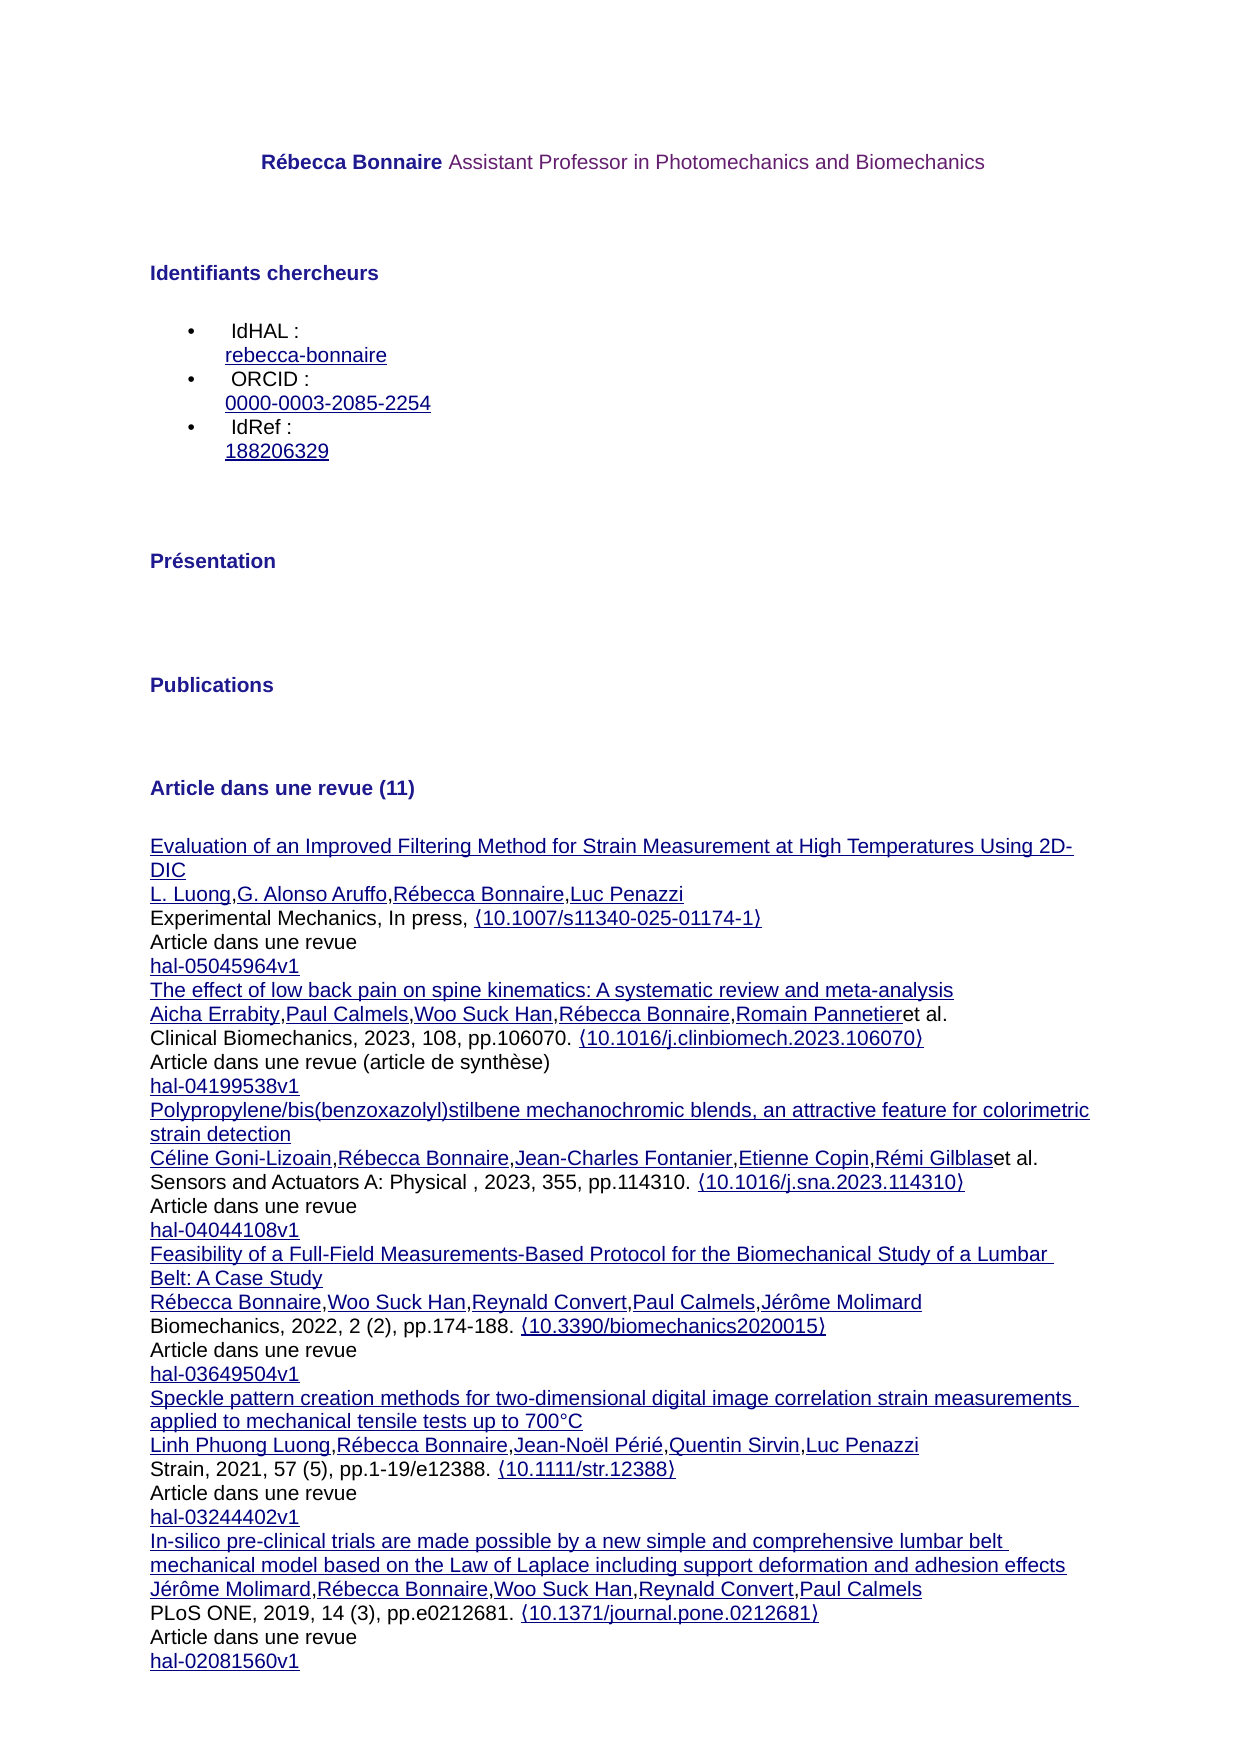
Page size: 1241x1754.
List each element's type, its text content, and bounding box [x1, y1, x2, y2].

list 0000-0003-2085-2254 [187, 391, 1090, 414]
subtitle Rébecca Bonnaire Assistant Professor in Photomechanics and Biomechanics [150, 150, 1090, 174]
table_cell The effect of low back pain on spine kinematics: A systematic review and meta-analysis Aicha Errabity,Paul Calmels,Woo Suck Han,Rébecca Bonnaire,Romain Pannetieret al. Clinical Biomechanics, 2023, 108, pp.106070. ⟨10.1016/j.clinbiomech.2023.106070⟩ Article dans une revue (article de synthèse) hal-04199538v1 [150, 978, 1090, 1098]
list IdRef : [187, 414, 1090, 438]
subtitle Identifiants chercheurs [150, 260, 1090, 284]
list IdHAL : [187, 319, 1090, 343]
list 188206329 [187, 438, 1090, 462]
subtitle Publications [150, 673, 1090, 697]
table_cell Feasibility of a Full-Field Measurements-Based Protocol for the Biomechanical Study of a Lumbar Belt: A Case Study Rébecca Bonnaire,Woo Suck Han,Reynald Convert,Paul Calmels,Jérôme Molimard Biomechanics, 2022, 2 (2), pp.174-188. ⟨10.3390/biomechanics2020015⟩ Article dans une revue hal-03649504v1 [150, 1242, 1090, 1385]
subtitle Présentation [150, 549, 1090, 573]
list rebecca-bonnaire [187, 343, 1090, 367]
list ORCID : [187, 367, 1090, 391]
table_cell Speckle pattern creation methods for two‐dimensional digital image correlation strain measurements applied to mechanical tensile tests up to 700°C Linh Phuong Luong,Rébecca Bonnaire,Jean-Noël Périé,Quentin Sirvin,Luc Penazzi Strain, 2021, 57 (5), pp.1-19/e12388. ⟨10.1111/str.12388⟩ Article dans une revue hal-03244402v1 [150, 1385, 1090, 1529]
table_header Evaluation of an Improved Filtering Method for Strain Measurement at High Temperatures Using 2D-DIC L. Luong,G. Alonso Aruffo,Rébecca Bonnaire,Luc Penazzi Experimental Mechanics, In press, ⟨10.1007/s11340-025-01174-1⟩ Article dans une revue hal-05045964v1 [150, 834, 1090, 978]
table_cell strain detection Céline Goni-Lizoain,Rébecca Bonnaire,Jean-Charles Fontanier,Etienne Copin,Rémi Gilblaset al. Sensors and Actuators A: Physical , 2023, 355, pp.114310. ⟨10.1016/j.sna.2023.114310⟩ Article dans une revue hal-04044108v1 [150, 1120, 1090, 1242]
table_cell Polypropylene/bis(benzoxazolyl)stilbene mechanochromic blends, an attractive feature for colorimetric [150, 1098, 1090, 1119]
table_cell In-silico pre-clinical trials are made possible by a new simple and comprehensive lumbar belt mechanical model based on the Law of Laplace including support deformation and adhesion effects Jérôme Molimard,Rébecca Bonnaire,Woo Suck Han,Reynald Convert,Paul Calmels PLoS ONE, 2019, 14 (3), pp.e0212681. ⟨10.1371/journal.pone.0212681⟩ Article dans une revue hal-02081560v1 [150, 1529, 1090, 1673]
subtitle Article dans une revue (11) [150, 776, 1090, 800]
